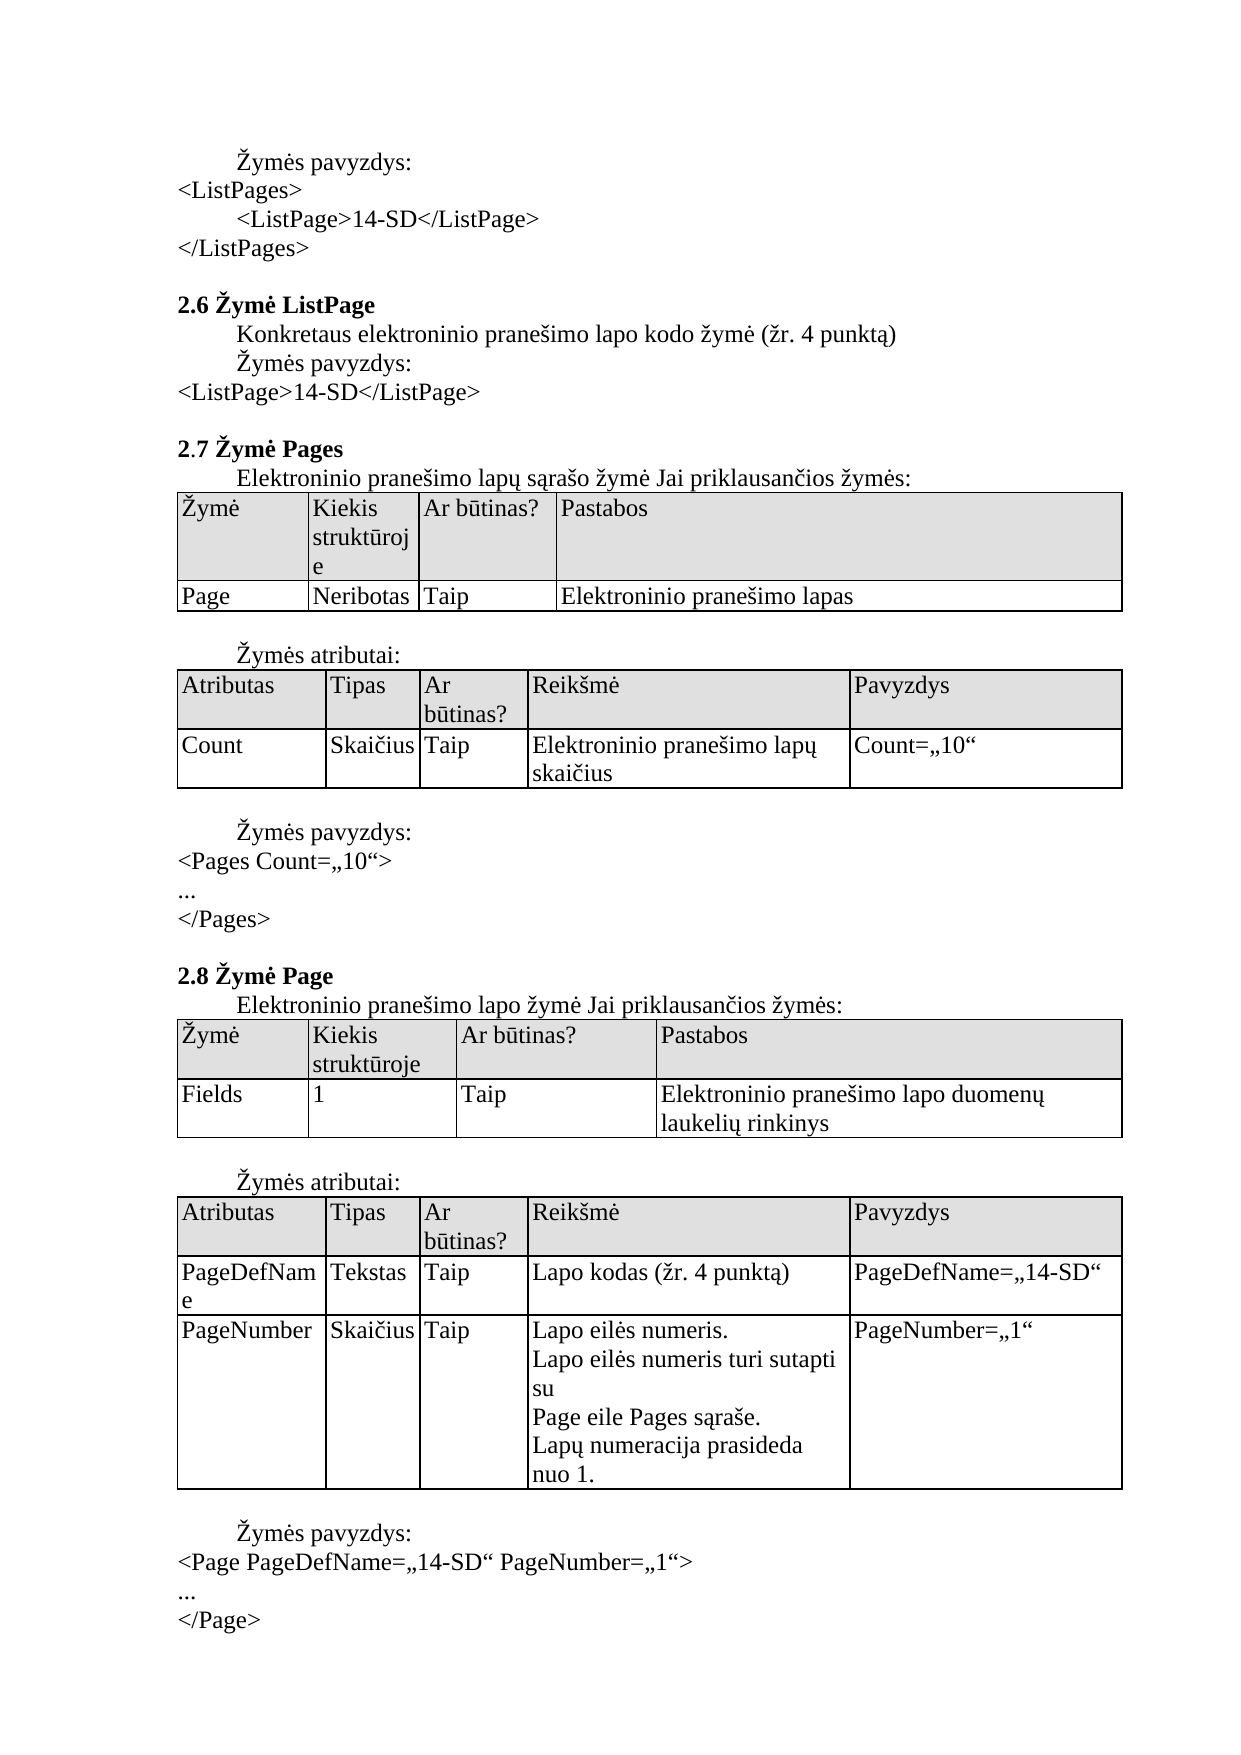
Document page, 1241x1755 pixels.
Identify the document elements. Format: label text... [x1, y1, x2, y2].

table_cell Neribotas [309, 581, 418, 610]
table_cell Taip [421, 1316, 527, 1488]
table_cell Fields [178, 1080, 308, 1137]
table_header Tipas [327, 1198, 419, 1255]
text Žymės pavyzdys: [177, 1518, 1122, 1547]
table_cell Tekstas [327, 1257, 419, 1314]
table_cell Lapo kodas (žr. 4 punktą) [529, 1257, 849, 1314]
text 2.7 Žymė Pages [177, 434, 1122, 463]
table_cell 1 [309, 1080, 456, 1137]
table_header Ar būtinas? [421, 671, 527, 728]
text Žymės atributai: [177, 640, 1122, 669]
text Konkretaus elektroninio pranešimo lapo kodo žymė (žr. 4 punktą) [177, 319, 1122, 348]
table_cell Taip [421, 730, 527, 787]
text </Page> [177, 1605, 1122, 1633]
table_cell Elektroninio pranešimo lapas [557, 581, 1121, 610]
table_header Ar būtinas? [420, 493, 556, 580]
text <ListPage>14-SD</ListPage> [177, 204, 1122, 233]
table_cell Taip [420, 581, 556, 610]
text <ListPage>14-SD</ListPage> [177, 377, 1122, 406]
table_header Tipas [327, 671, 419, 728]
text <Page PageDefName=„14-SD“ PageNumber=„1“> [177, 1547, 1122, 1576]
table_header Žymė [178, 493, 308, 580]
table_header Kiekis struktūroje [309, 493, 418, 580]
table_cell Count=„10“ [851, 730, 1121, 787]
table_header Pastabos [657, 1020, 1121, 1078]
text Žymės pavyzdys: [177, 348, 1122, 377]
text Elektroninio pranešimo lapų sąrašo žymė Jai priklausančios žymės: [177, 463, 1122, 492]
text </ListPages> [177, 233, 1122, 262]
table_cell PageDefName=„14-SD“ [851, 1257, 1121, 1314]
table_cell Elektroninio pranešimo lapo duomenų laukelių rinkinys [657, 1080, 1121, 1137]
table_header Ar būtinas? [457, 1020, 656, 1078]
table_cell PageNumber [178, 1316, 325, 1488]
table_header Atributas [178, 1198, 325, 1255]
text Žymės pavyzdys: [177, 817, 1122, 846]
text <Pages Count=„10“> [177, 846, 1122, 875]
table_cell Lapo eilės numeris. Lapo eilės numeris turi sutapti su Page eile Pages sąraše. Lapų numeracija prasideda nuo 1. [529, 1316, 849, 1488]
table_header Ar būtinas? [421, 1198, 527, 1255]
table_header Reikšmė [529, 671, 849, 728]
table_cell PageDefName [178, 1257, 325, 1314]
text </Pages> [177, 904, 1122, 932]
text Žymės pavyzdys: [177, 147, 1122, 176]
table_cell PageNumber=„1“ [851, 1316, 1121, 1488]
table_header Pastabos [557, 493, 1121, 580]
text 2.6 Žymė ListPage [177, 291, 1122, 319]
table_cell Elektroninio pranešimo lapų skaičius [529, 730, 849, 787]
table_header Reikšmė [529, 1198, 849, 1255]
table_header Žymė [178, 1020, 308, 1078]
table_header Kiekis struktūroje [309, 1020, 456, 1078]
text ... [177, 875, 1122, 904]
text Elektroninio pranešimo lapo žymė Jai priklausančios žymės: [177, 990, 1122, 1019]
table_cell Skaičius [327, 730, 419, 787]
table_cell Taip [457, 1080, 656, 1137]
table_header Pavyzdys [851, 671, 1121, 728]
table_header Pavyzdys [851, 1198, 1121, 1255]
text <ListPages> [177, 176, 1122, 204]
text ... [177, 1576, 1122, 1605]
table_cell Taip [421, 1257, 527, 1314]
table_cell Skaičius [327, 1316, 419, 1488]
text Žymės atributai: [177, 1167, 1122, 1196]
table_header Atributas [178, 671, 325, 728]
text 2.8 Žymė Page [177, 961, 1122, 990]
table_cell Page [178, 581, 308, 610]
table_cell Count [178, 730, 325, 787]
